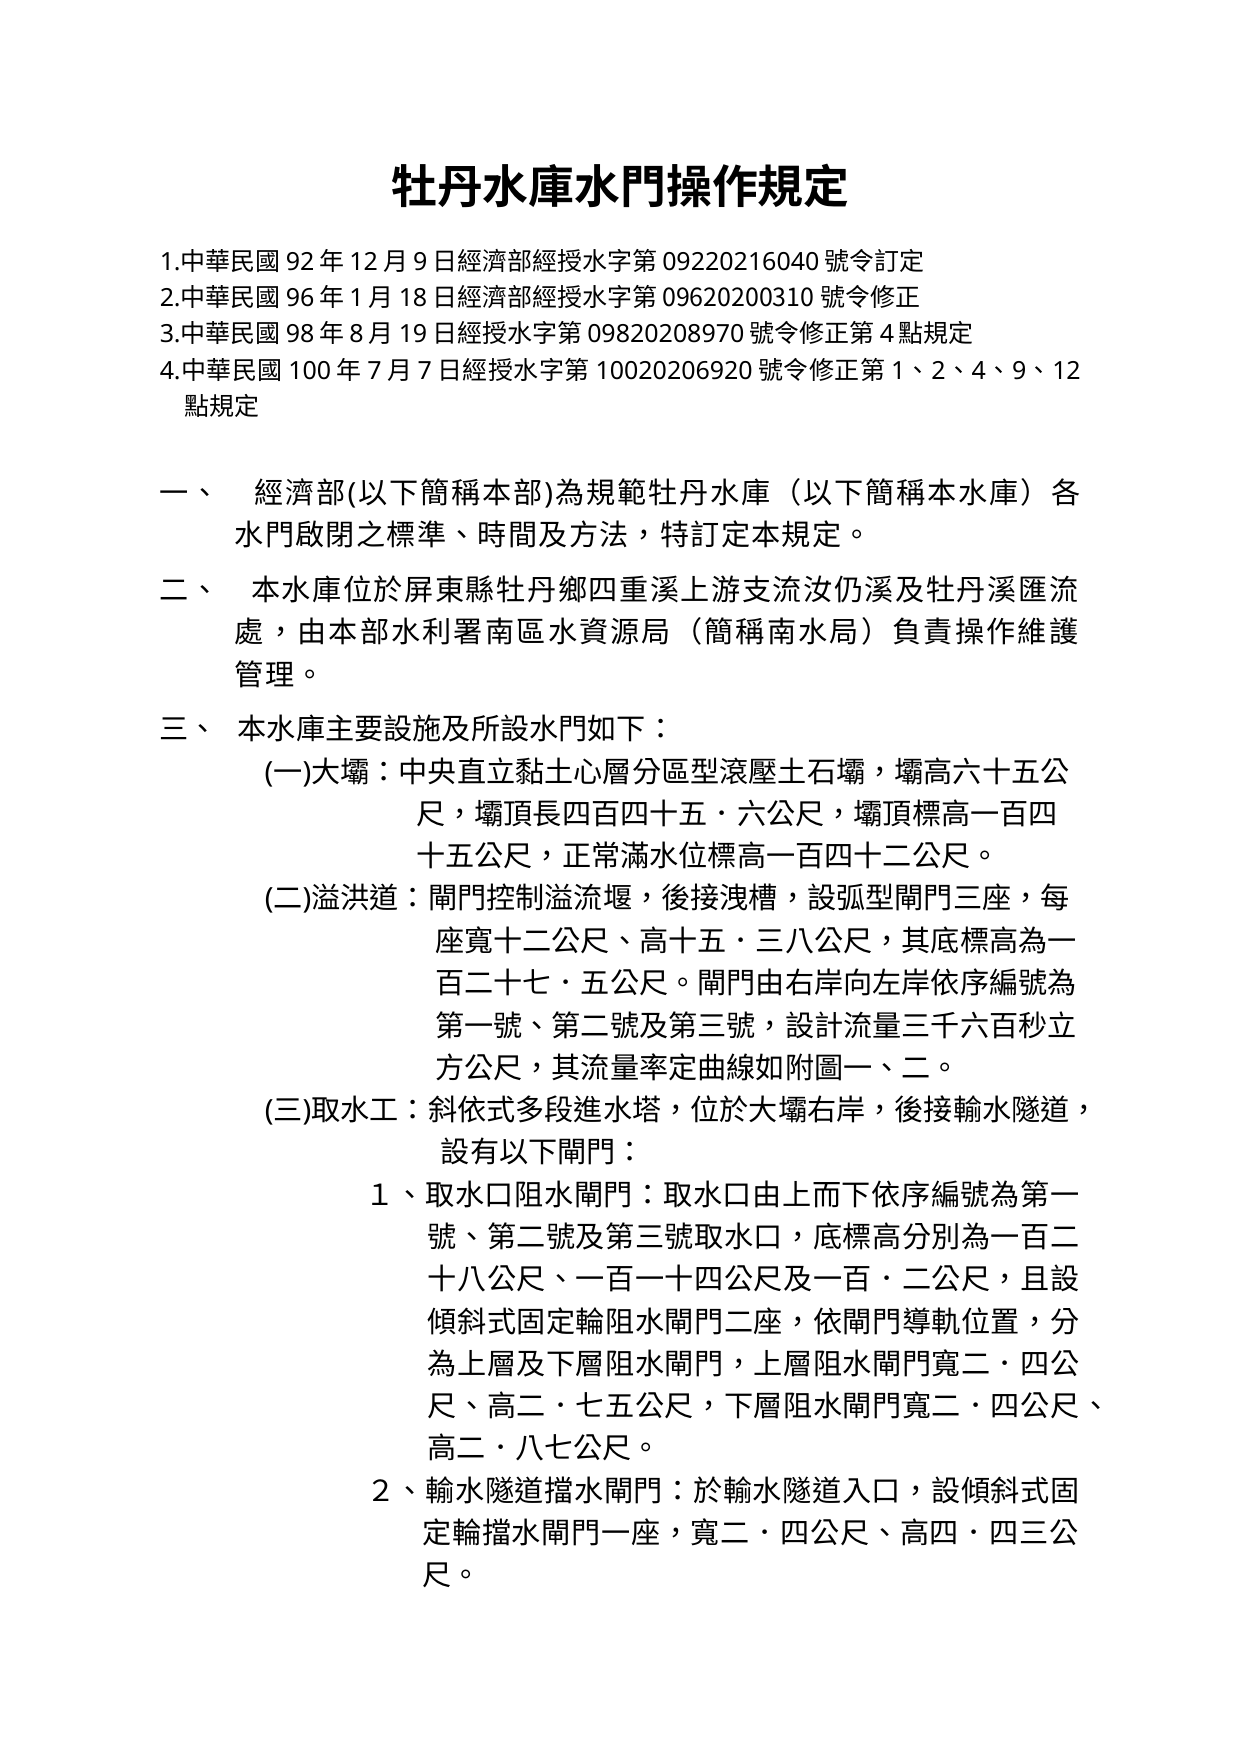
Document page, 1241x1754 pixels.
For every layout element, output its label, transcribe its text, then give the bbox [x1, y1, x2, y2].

text 1.中華民國92年12月9日經濟部經授水字第09220216040號令訂定 [159, 241, 1081, 278]
text (三)取水工：斜依式多段進水塔，位於大壩右岸，後接輸水隧道，設有以下閘門： [264, 1087, 1081, 1171]
text ２、輸水隧道擋水閘門：於輸水隧道入口，設傾斜式固定輪擋水閘門一座，寬二．四公尺、高四．四三公尺。 [366, 1467, 1081, 1594]
text 2.中華民國96年1月18日經濟部經授水字第09620200310號令修正 [159, 278, 1081, 314]
text 牡丹水庫水門操作規定 [159, 150, 1081, 216]
text 3.中華民國98年8月19日經授水字第09820208970號令修正第4點規定 [159, 314, 1081, 350]
text (二)溢洪道：閘門控制溢流堰，後接洩槽，設弧型閘門三座，每座寬十二公尺、高十五．三八公尺，其底標高為一百二十七．五公尺。閘門由右岸向左岸依序編號為第一號、第二號及第三號，設計流量三千六百秒立方公尺，其流量率定曲線如附圖一、二。 [264, 875, 1081, 1087]
list 經濟部(以下簡稱本部)為規範牡丹水庫（以下簡稱本水庫）各水門啟閉之標準、時間及方法，特訂定本規定。 [159, 469, 1081, 554]
text 三、 本水庫主要設施及所設水門如下： [159, 706, 1081, 748]
list 本水庫位於屏東縣牡丹鄉四重溪上游支流汝仍溪及牡丹溪匯流處，由本部水利署南區水資源局（簡稱南水局）負責操作維護管理。 [159, 566, 1081, 693]
text １、取水口阻水閘門：取水口由上而下依序編號為第一號、第二號及第三號取水口，底標高分別為一百二十八公尺、一百一十四公尺及一百．二公尺，且設傾斜式固定輪阻水閘門二座，依閘門導軌位置，分為上層及下層阻水閘門，上層阻水閘門寬二．四公尺、高二．七五公尺，下層阻水閘門寬二．四公尺、高二．八七公尺。 [366, 1171, 1081, 1467]
text 4.中華民國100年7月7日經授水字第10020206920號令修正第1、2、4、9、12 點規定 [159, 350, 1081, 423]
text (一)大壩：中央直立黏土心層分區型滾壓土石壩，壩高六十五公尺，壩頂長四百四十五．六公尺，壩頂標高一百四十五公尺，正常滿水位標高一百四十二公尺。 [264, 748, 1081, 875]
